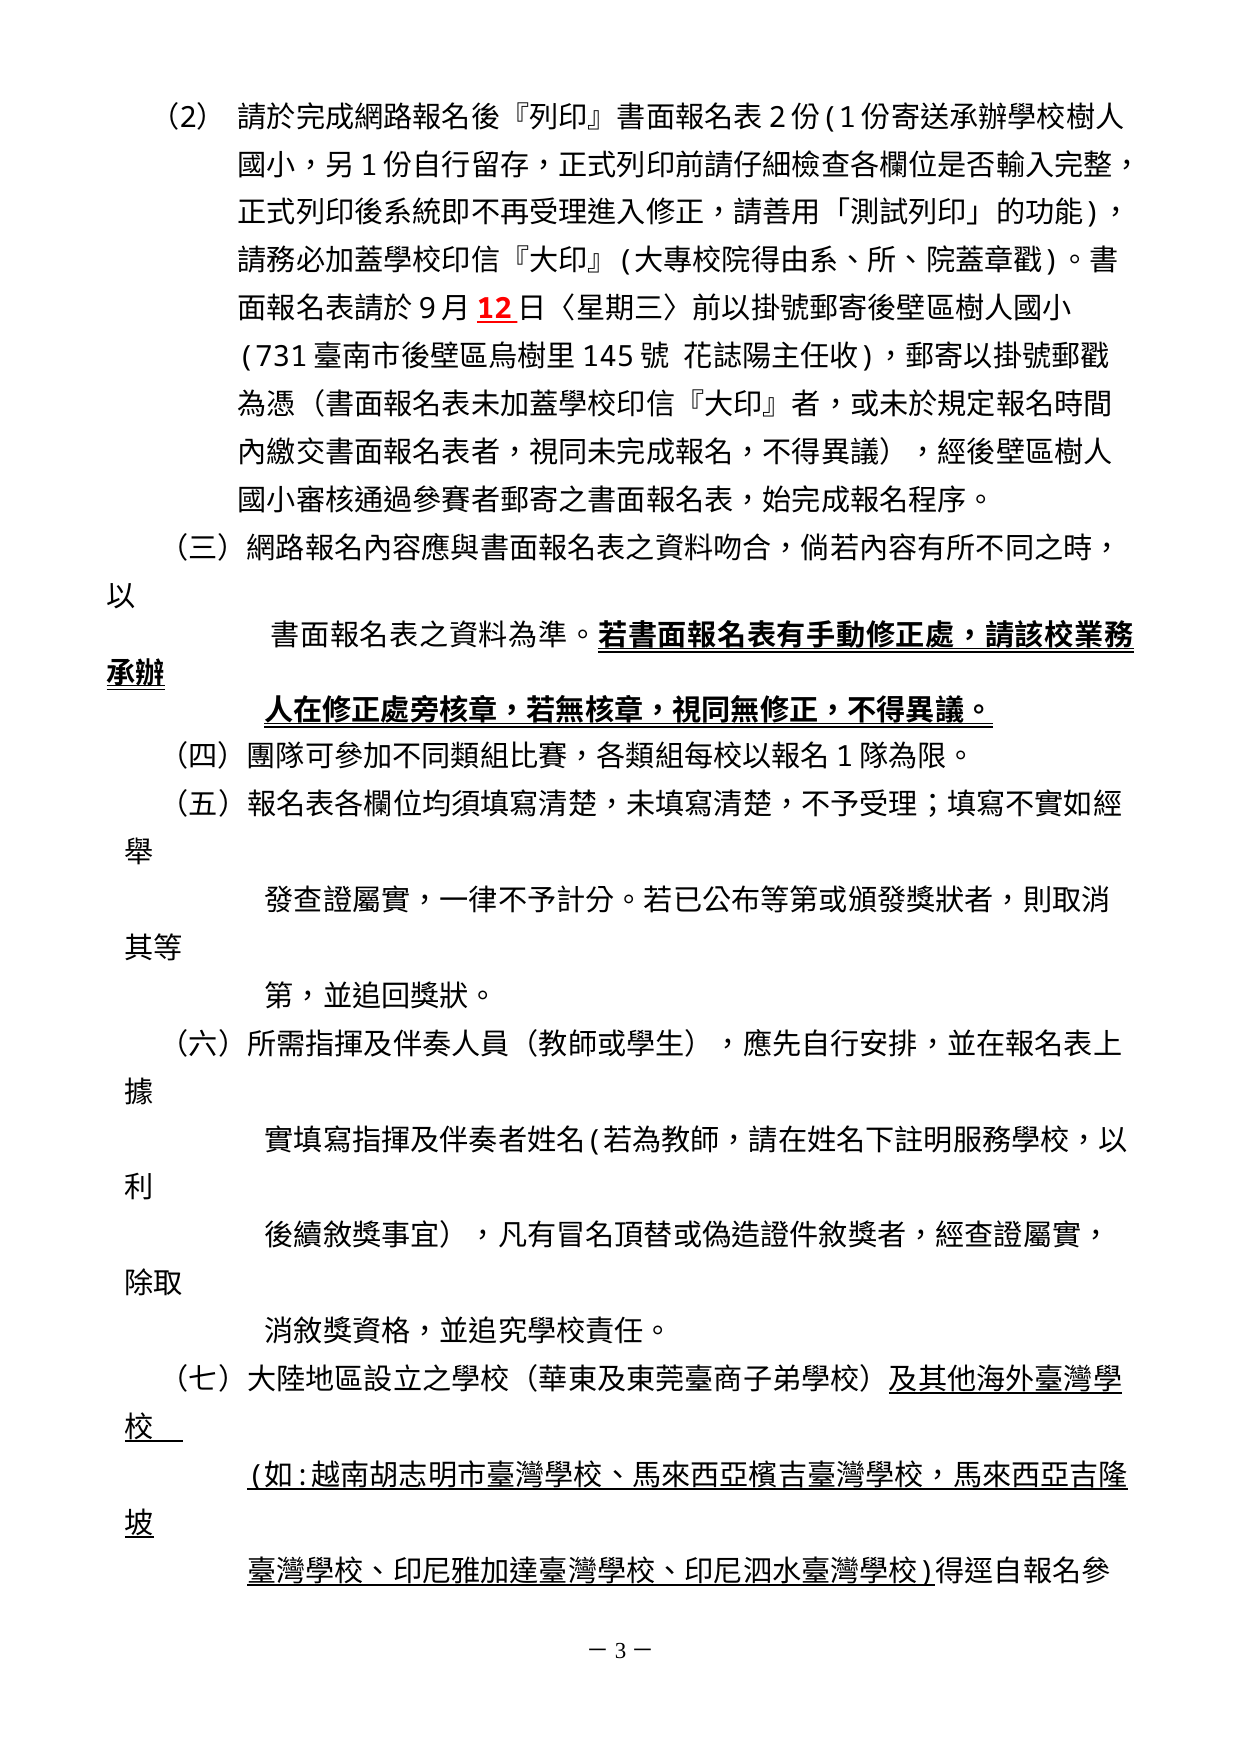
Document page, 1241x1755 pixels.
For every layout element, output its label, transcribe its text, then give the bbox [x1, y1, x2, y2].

text （四）團隊可參加不同類組比賽，各類組每校以報名1隊為限。 [106, 728, 1134, 776]
list 請於完成網路報名後『列印』書面報名表2份(1份寄送承辦學校樹人 [150, 89, 1134, 137]
text 國小，另1份自行留存，正式列印前請仔細檢查各欄位是否輸入完整，正式列印後系統即不再受理進入修正，請善用「測試列印」的功能)，請務必加蓋學校印信『大印』(大專校院得由系、所、院蓋章戳)。書面報名表請於9月12日〈星期三〉前以掛號郵寄後壁區樹人國小(731臺南市後壁區烏樹里145號 花誌陽主任收)，郵寄以掛號郵戳為憑（書面報名表未加蓋學校印信『大印』者，或未於規定報名時間內繳交書面報名表者，視同未完成報名，不得異議），經後壁區樹人國小審核通過參賽者郵寄之書面報名表，始完成報名程序。 [237, 137, 1134, 520]
text （五）報名表各欄位均須填寫清楚，未填寫清楚，不予受理；填寫不實如經舉 [124, 776, 1134, 872]
text 臺灣學校、印尼雅加達臺灣學校、印尼泗水臺灣學校)得逕自報名參 [124, 1543, 1134, 1591]
text （七）大陸地區設立之學校（華東及東莞臺商子弟學校）及其他海外臺灣學校 [124, 1351, 1134, 1447]
text 第，並追回獎狀。 [124, 968, 1134, 1016]
text （三）網路報名內容應與書面報名表之資料吻合，倘若內容有所不同之時，以 [106, 520, 1134, 616]
text 發查證屬實，一律不予計分。若已公布等第或頒發獎狀者，則取消其等 [124, 872, 1134, 968]
text 後續敘獎事宜），凡有冒名頂替或偽造證件敘獎者，經查證屬實，除取 [124, 1207, 1134, 1303]
text 書面報名表之資料為準。若書面報名表有手動修正處，請該校業務承辦 [106, 616, 1134, 691]
text 消敘獎資格，並追究學校責任。 [124, 1303, 1134, 1351]
text (如:越南胡志明市臺灣學校、馬來西亞檳吉臺灣學校，馬來西亞吉隆坡 [124, 1447, 1134, 1543]
text 實填寫指揮及伴奏者姓名(若為教師，請在姓名下註明服務學校，以利 [124, 1112, 1134, 1207]
text 人在修正處旁核章，若無核章，視同無修正，不得異議。 [106, 691, 1134, 728]
text （六）所需指揮及伴奏人員（教師或學生），應先自行安排，並在報名表上據 [124, 1016, 1134, 1112]
